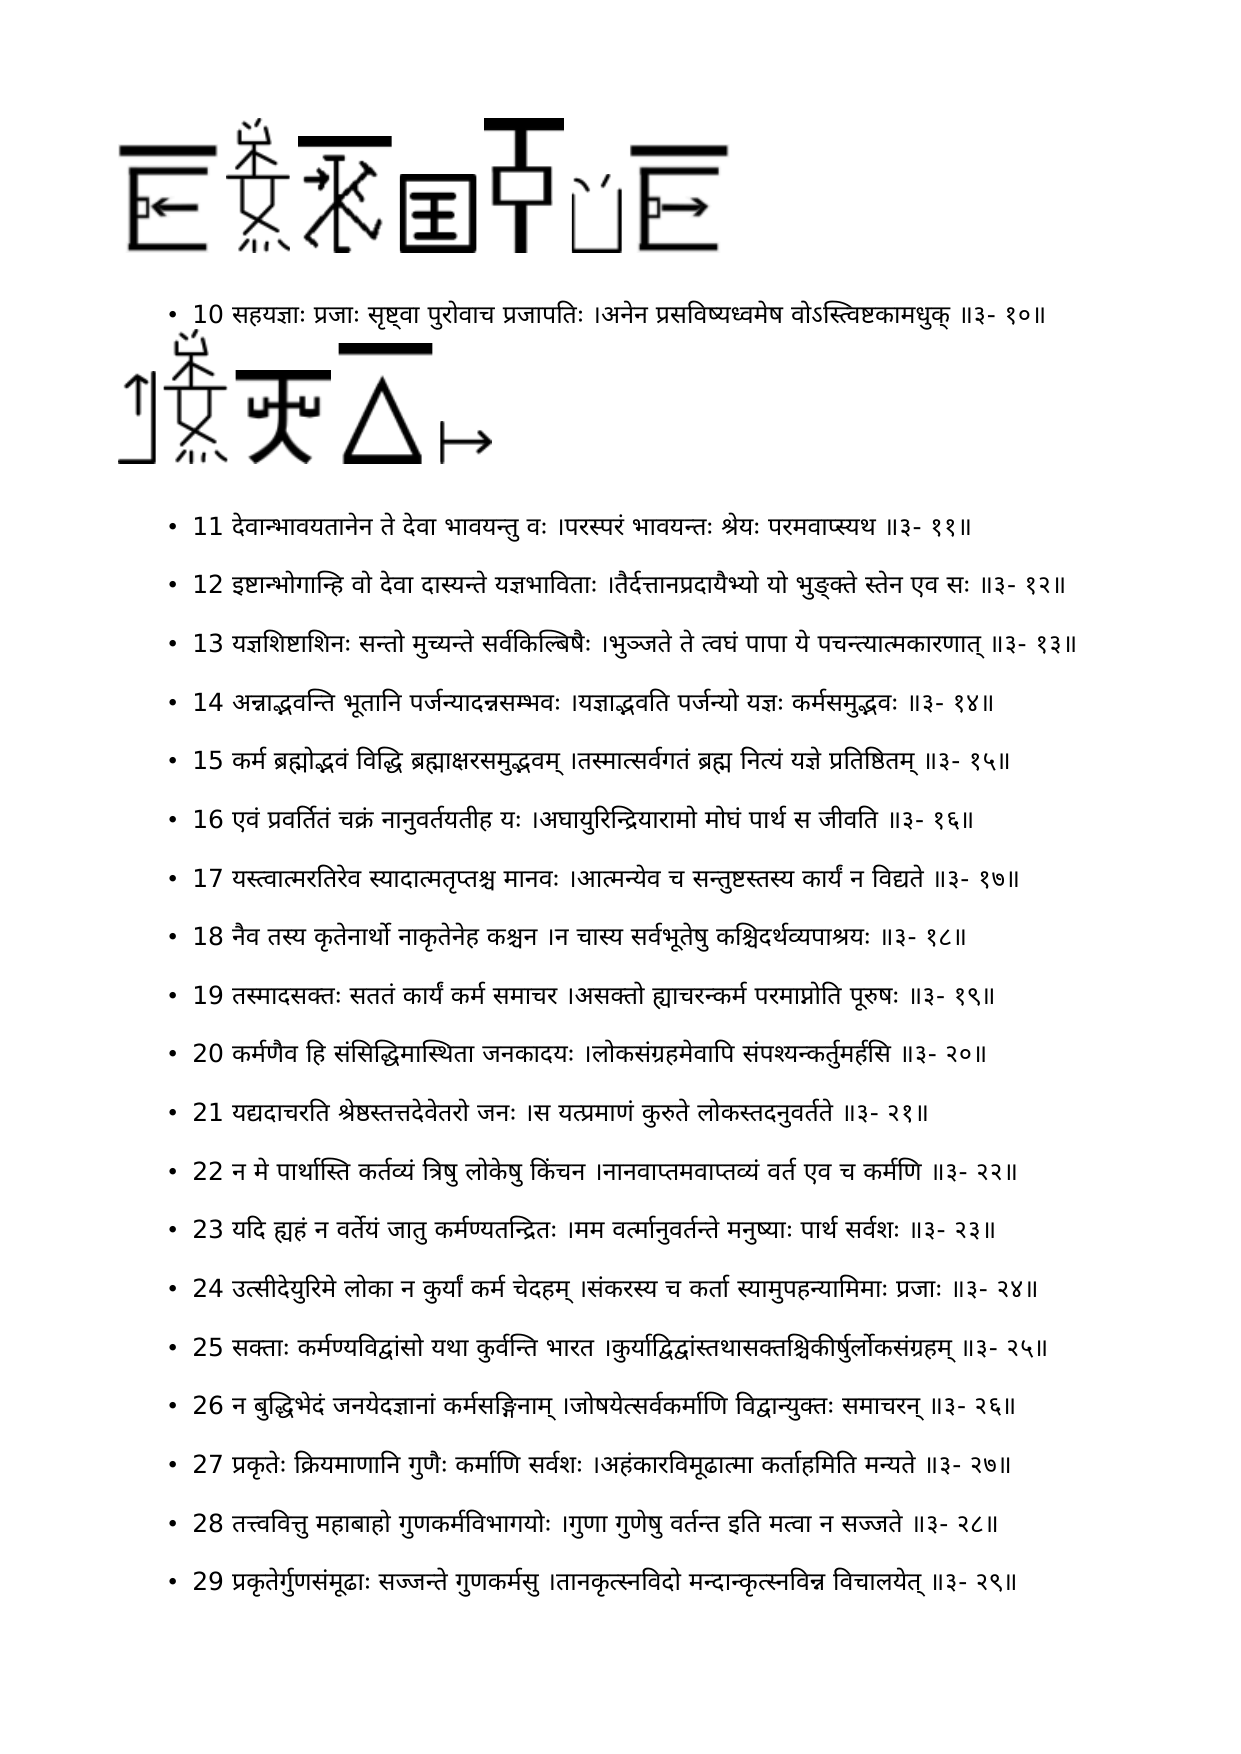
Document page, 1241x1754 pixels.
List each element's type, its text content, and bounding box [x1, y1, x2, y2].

picture [571, 174, 622, 253]
list 12 इष्टान्भोगान्हि वो देवा दास्यन्ते यज्ञभाविताः ।तैर्दत्तानप्रदायैभ्यो यो भुङ्क्ते स्तेन एव सः ॥३- १२॥ [810, 571, 1122, 600]
list 12 इष्टान्भोगान्हि वो देवा दास्यन्ते यज्ञभाविताः ।तैर्दत्तानप्रदायैभ्यो यो भुङ्क्ते स्तेन एव सः ॥३- १२॥ [177, 571, 852, 600]
list 23 यदि ह्यहं न वर्तेयं जातु कर्मण्यतन्द्रितः ।मम वर्त्मानुवर्तन्ते मनुष्याः पार्थ सर्वशः ॥३- २३॥ [177, 1216, 668, 1245]
list 14 अन्नाद्भवन्ति भूतानि पर्जन्यादन्नसम्भवः ।यज्ञाद्भवति पर्जन्यो यज्ञः कर्मसमुद्भवः ॥३- १४॥ [177, 688, 1122, 717]
list 20 कर्मणैव हि संसिद्धिमास्थिता जनकादयः ।लोकसंग्रहमेवापि संपश्यन्कर्तुमर्हसि ॥३- २०॥ [837, 1040, 1122, 1069]
list 15 कर्म ब्रह्मोद्भवं विद्धि ब्रह्माक्षरसमुद्भवम् ।तस्मात्सर्वगतं ब्रह्म नित्यं यज्ञे प्रतिष्ठितम् ॥३- १५॥ [177, 746, 1122, 776]
list 13 यज्ञशिष्टाशिनः सन्तो मुच्यन्ते सर्वकिल्बिषैः ।भुञ्जते ते त्वघं पापा ये पचन्त्यात्मकारणात् ॥३- १३॥ [177, 629, 1122, 658]
picture [629, 144, 730, 253]
list 20 कर्मणैव हि संसिद्धिमास्थिता जनकादयः ।लोकसंग्रहमेवापि संपश्यन्कर्तुमर्हसि ॥३- २०॥ [177, 1040, 838, 1069]
list 21 यद्यदाचरति श्रेष्ठस्तत्तदेवेतरो जनः ।स यत्प्रमाणं कुरुते लोकस्तदनुवर्तते ॥३- २१॥ [177, 1098, 1122, 1127]
list 26 न बुद्धिभेदं जनयेदज्ञानां कर्मसङ्गिनाम् ।जोषयेत्सर्वकर्माणि विद्वान्युक्तः समाचरन् ॥३- २६॥ [746, 1392, 1122, 1421]
list 11 देवान्भावयतानेन ते देवा भावयन्तु वः ।परस्परं भावयन्तः श्रेयः परमवाप्स्यथ ॥३- ११॥ [177, 512, 1122, 541]
picture [226, 118, 290, 253]
list 23 यदि ह्यहं न वर्तेयं जातु कर्मण्यतन्द्रितः ।मम वर्त्मानुवर्तन्ते मनुष्याः पार्थ सर्वशः ॥३- २३॥ [667, 1216, 1122, 1245]
picture [338, 343, 433, 464]
list 17 यस्त्वात्मरतिरेव स्यादात्मतृप्तश्च मानवः ।आत्मन्येव च सन्तुष्टस्तस्य कार्यं न विद्यते ॥३- १७॥ [177, 864, 1122, 893]
list 18 नैव तस्य कृतेनार्थो नाकृतेनेह कश्चन ।न चास्य सर्वभूतेषु कश्चिदर्थव्यपाश्रयः ॥३- १८॥ [177, 922, 1122, 952]
picture [298, 136, 392, 253]
list 24 उत्सीदेयुरिमे लोका न कुर्यां कर्म चेदहम् ।संकरस्य च कर्ता स्यामुपहन्यामिमाः प्रजाः ॥३- २४॥ [177, 1274, 1122, 1303]
picture [440, 421, 492, 464]
list 28 तत्त्ववित्तु महाबाहो गुणकर्मविभागयोः ।गुणा गुणेषु वर्तन्त इति मत्वा न सज्जते ॥३- २८॥ [177, 1509, 1122, 1538]
list 25 सक्ताः कर्मण्यविद्वांसो यथा कुर्वन्ति भारत ।कुर्याद्विद्वांस्तथासक्तश्चिकीर्षुर्लोकसंग्रहम् ॥३- २५॥ [177, 1333, 1122, 1362]
list 22 न मे पार्थास्ति कर्तव्यं त्रिषु लोकेषु किंचन ।नानवाप्तमवाप्तव्यं वर्त एव च कर्मणि ॥३- २२॥ [177, 1157, 1122, 1186]
picture [118, 144, 219, 253]
picture [484, 118, 564, 253]
list 26 न बुद्धिभेदं जनयेदज्ञानां कर्मसङ्गिनाम् ।जोषयेत्सर्वकर्माणि विद्वान्युक्तः समाचरन् ॥३- २६॥ [265, 1392, 798, 1421]
list 10 सहयज्ञाः प्रजाः सृष्ट्वा पुरोवाच प्रजापतिः ।अनेन प्रसविष्यध्वमेष वोऽस्त्विष्टकामधुक् ॥३- १०॥ [177, 300, 1122, 329]
picture [118, 371, 156, 464]
list 27 प्रकृतेः क्रियमाणानि गुणैः कर्माणि सर्वशः ।अहंकारविमूढात्मा कर्ताहमिति मन्यते ॥३- २७॥ [177, 1450, 1122, 1479]
picture [235, 370, 331, 464]
list 19 तस्मादसक्तः सततं कार्यं कर्म समाचर ।असक्तो ह्याचरन्कर्म परमाप्नोति पूरुषः ॥३- १९॥ [177, 981, 1122, 1010]
picture [399, 174, 477, 253]
list 16 एवं प्रवर्तितं चक्रं नानुवर्तयतीह यः ।अघायुरिन्द्रियारामो मोघं पार्थ स जीवति ॥३- १६॥ [177, 805, 1122, 834]
list 29 प्रकृतेर्गुणसंमूढाः सज्जन्ते गुणकर्मसु ।तानकृत्स्नविदो मन्दान्कृत्स्नविन्न विचालयेत् ॥३- २९॥ [177, 1567, 1122, 1597]
picture [163, 329, 228, 464]
list 26 न बुद्धिभेदं जनयेदज्ञानां कर्मसङ्गिनाम् ।जोषयेत्सर्वकर्माणि विद्वान्युक्तः समाचरन् ॥३- २६॥ [177, 1392, 271, 1421]
